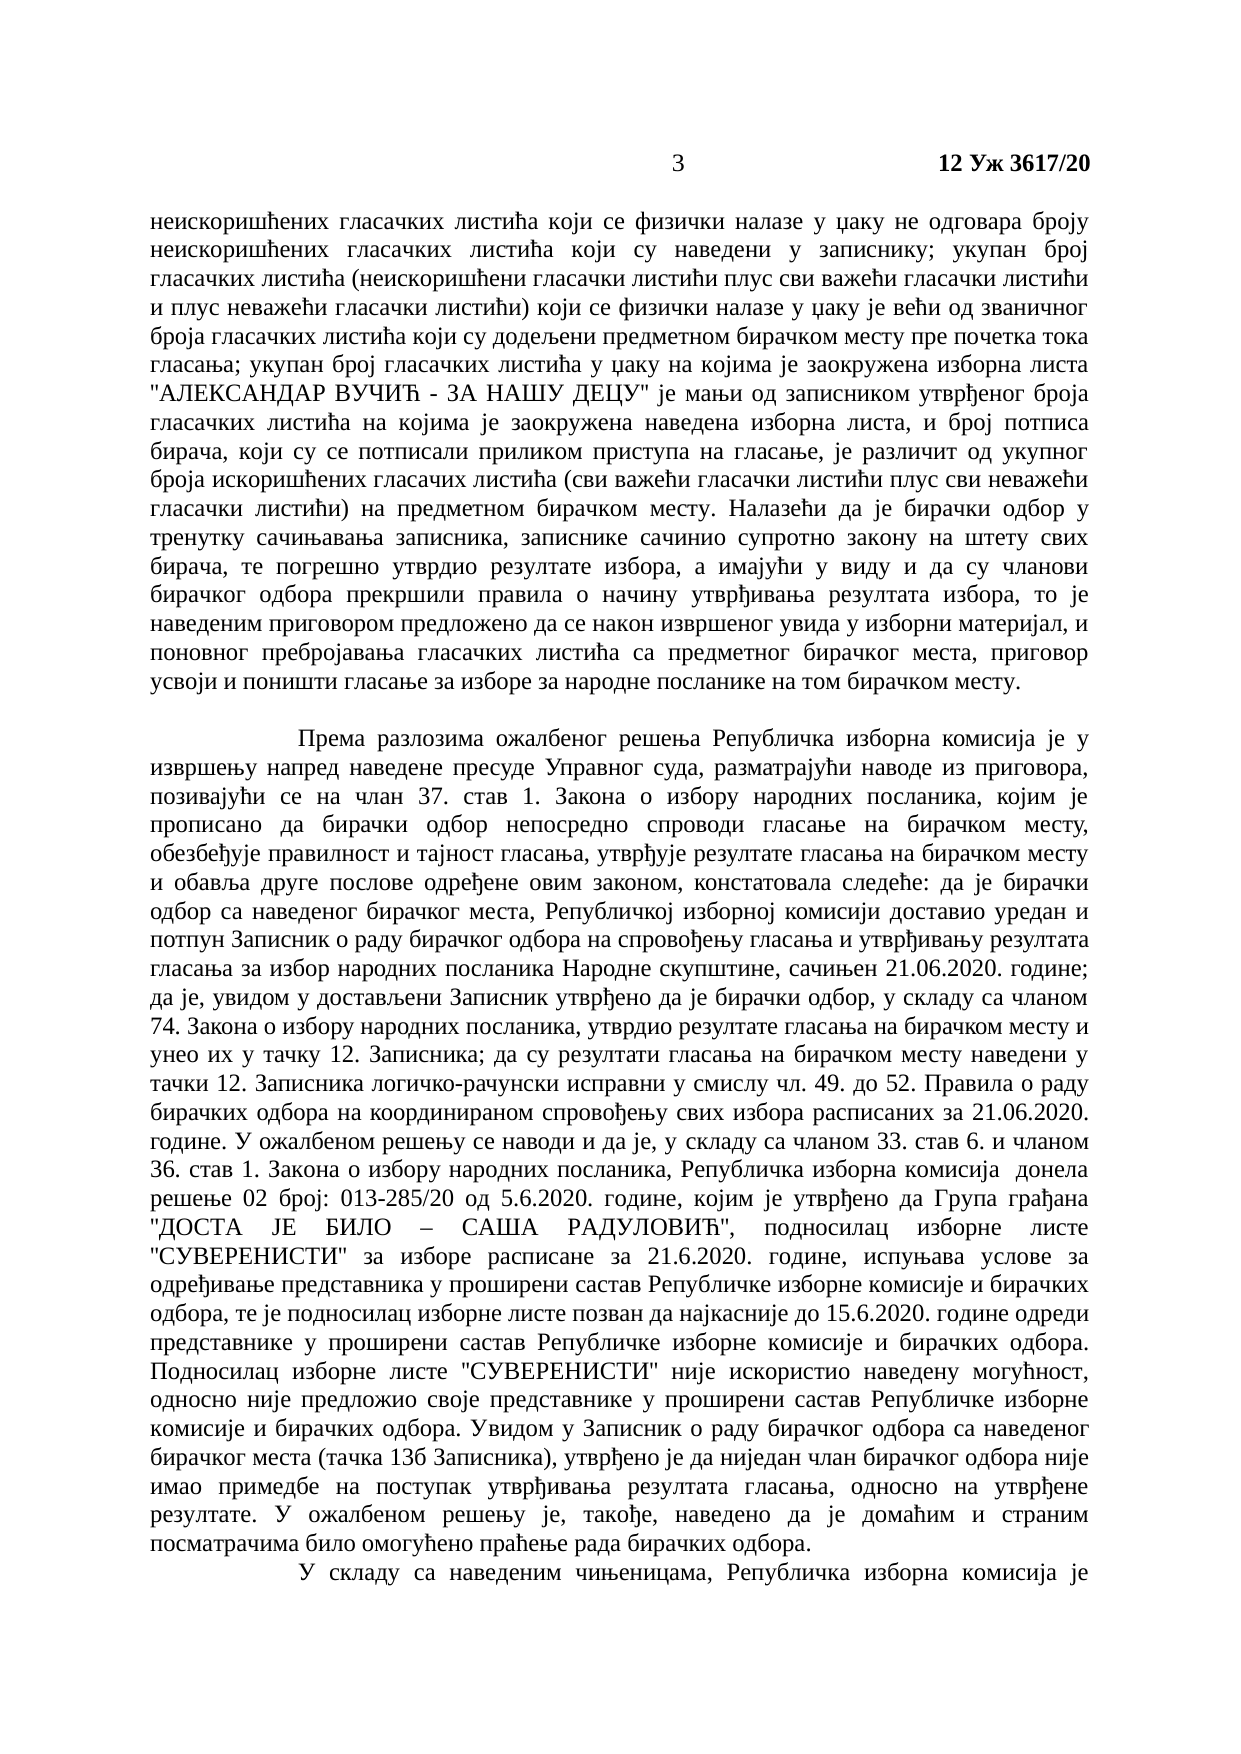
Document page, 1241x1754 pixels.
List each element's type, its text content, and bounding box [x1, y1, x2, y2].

text Према разлозима ожалбеног решења Републичка изборна комисија је у извршењу напред наведене пресуде Управног суда, разматрајући наводе из приговора, позивајући се на члан 37. став 1. Закона о избору народних посланика, којим је прописано да бирачки одбор непосредно спроводи гласање на бирачком месту, обезбеђује правилност и тајност гласања, утврђује резултате гласања на бирачком месту и обавља друге послове одређене овим законом, констатовала следеће: да је бирачки одбор са наведеног бирачког места, Републичкој изборној комисији доставио уредан и потпун Записник о раду бирачког одбора на спровођењу гласања и утврђивању резултата гласања за избор народних посланика Народне скупштине, сачињен 21.06.2020. године; да је, увидом у достављени Записник утврђено да је бирачки одбор, у складу са чланом 74. Закона о избору народних посланика, утврдио резултате гласања на бирачком месту и унео их у тачку 12. Записника; да су резултати гласања на бирачком месту наведени у тачки 12. Записника логичко-рачунски исправни у смислу чл. 49. до 52. Правила о раду бирачких одбора на координираном спровођењу свих избора расписаних за 21.06.2020. године. У ожалбеном решењу се наводи и да је, у складу са чланом 33. став 6. и чланом 36. став 1. Закона о избору народних посланика, Републичка изборна комисија донела решење 02 број: 013-285/20 од 5.6.2020. године, којим је утврђено да Група грађана ''ДОСТА ЈЕ БИЛО – САША РАДУЛОВИЋ'', подносилац изборне листе ''СУВЕРЕНИСТИ'' за изборе расписане за 21.6.2020. године, испуњава услове за одређивање представника у проширени састав Републичке изборне комисије и бирачких одбора, те је подносилац изборне листе позван да најкасније до 15.6.2020. године одреди представнике у проширени састав Републичке изборне комисије и бирачких одбора. Подносилац изборне листе ''СУВЕРЕНИСТИ'' није искористио наведену могућност, односно није предложио своје представнике у проширени састав Републичке изборне комисије и бирачких одбора. Увидом у Записник о раду бирачког одбора са наведеног бирачког места (тачка 13б Записника), утврђено је да ниједан члан бирачког одбора није имао примедбе на поступак утврђивања резултата гласања, односно на утврђене резултате. У ожалбеном решењу је, такође, наведено да је домаћим и страним посматрачима било омогућено праћење рада бирачких одбора. [150, 723, 1090, 1557]
text неискоришћених гласачких листића који се физички налазе у џаку не одговара броју неискоришћених гласачких листића који су наведени у записнику; укупан број гласачких листића (неискоришћени гласачки листићи плус сви важећи гласачки листићи и плус неважећи гласачки листићи) који се физички налазе у џаку је већи од званичног броја гласачких листића који су додељени предметном бирачком месту пре почетка тока гласања; укупан број гласачких листића у џаку на којима је заокружена изборна листа ''АЛЕКСАНДАР ВУЧИЋ - ЗА НАШУ ДЕЦУ'' је мањи од записником утврђеног броја гласачких листића на којима је заокружена наведена изборна листа, и број потписа бирача, који су се потписали приликом приступа на гласање, је различит од укупног броја искоришћених гласачих листића (сви важећи гласачки листићи плус сви неважећи гласачки листићи) на предметном бирачком месту. Налазећи да је бирачки одбор у тренутку сачињавања записника, записнике сачинио супротно закону на штету свих бирача, те погрешно утврдио резултате избора, а имајући у виду и да су чланови бирачког одбора прекршили правила о начину утврђивања резултата избора, то је наведеним приговором предложено да се након извршеног увида у изборни материјал, и поновног пребројавања гласачких листића са предметног бирачког места, приговор усвоји и поништи гласање за изборе за народне посланике на том бирачком месту. [150, 206, 1090, 694]
text У складу са наведеним чињеницама, Републичка изборна комисија је [150, 1557, 1090, 1586]
